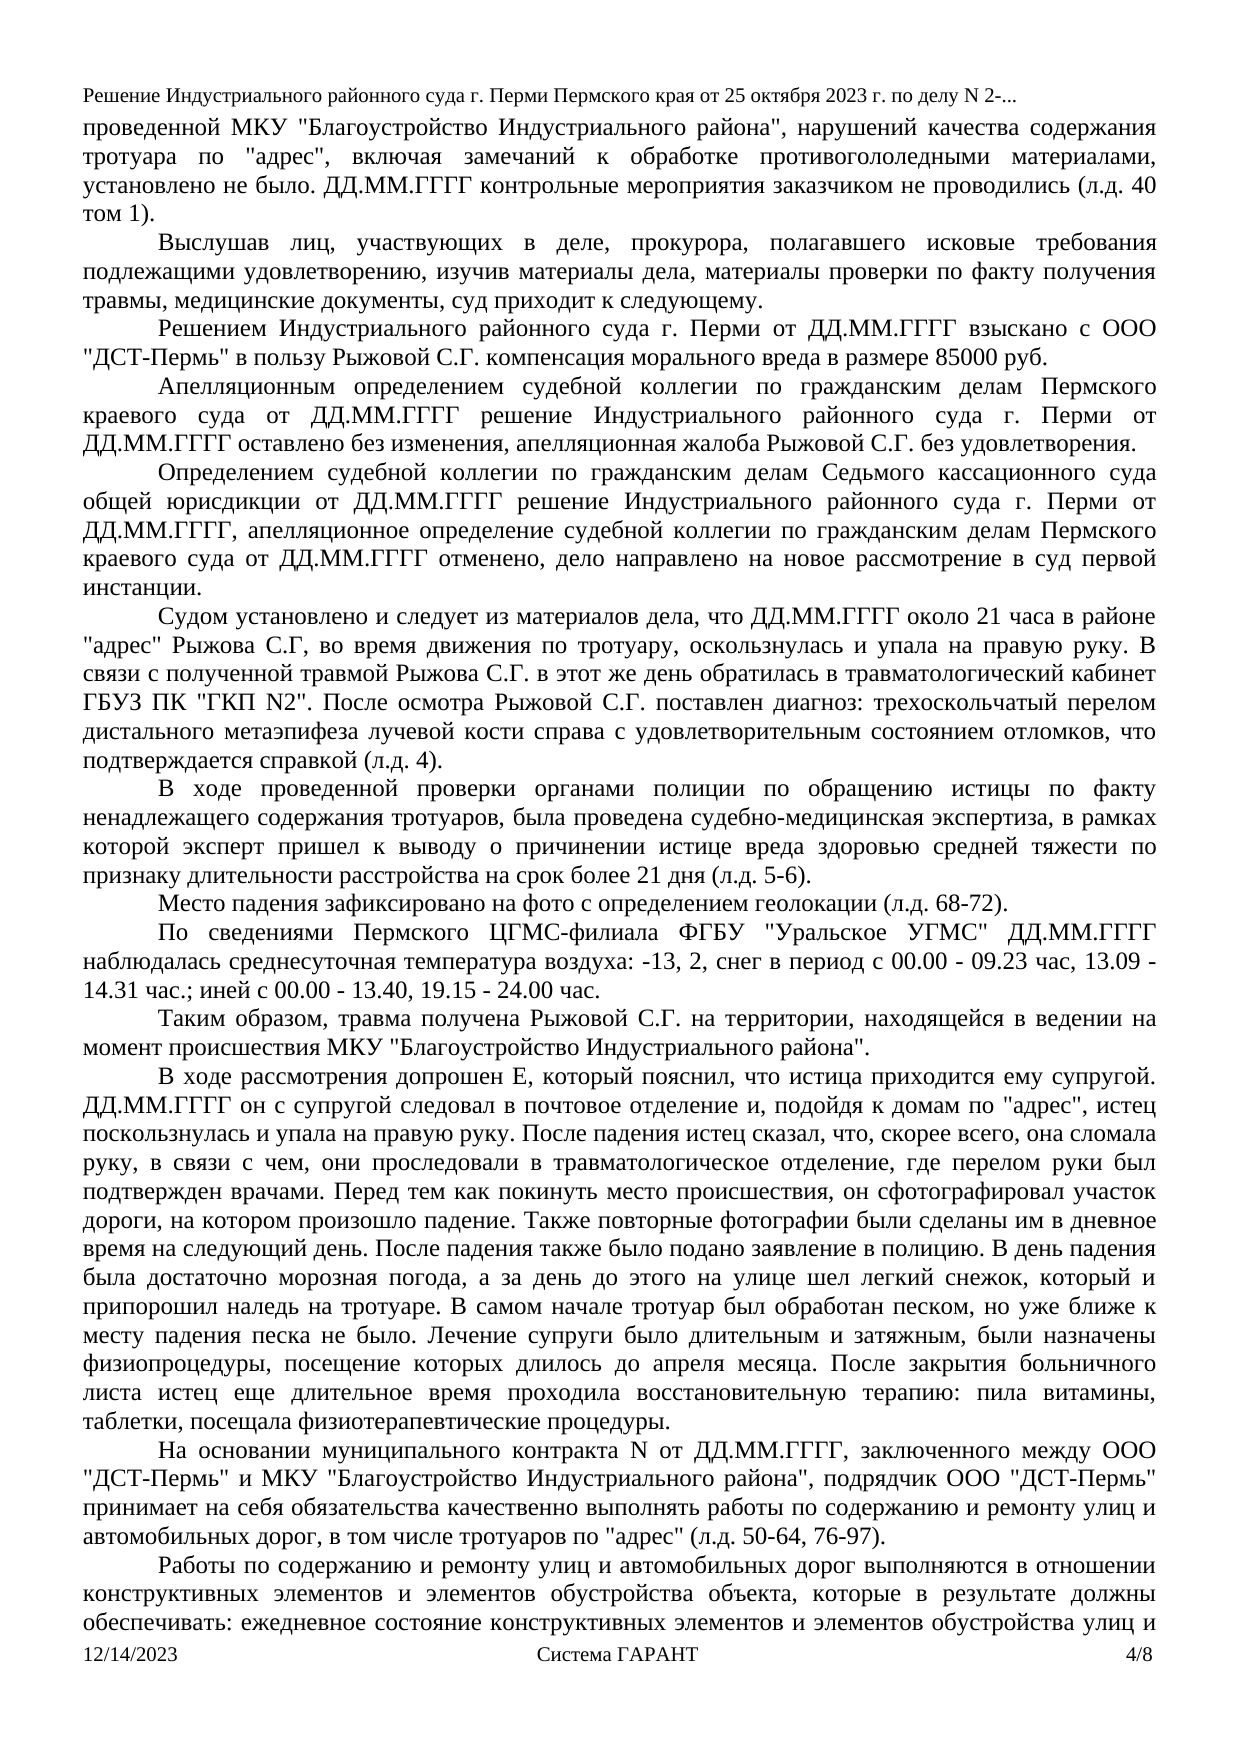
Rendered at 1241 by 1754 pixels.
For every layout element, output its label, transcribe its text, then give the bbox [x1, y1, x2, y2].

text Место падения зафиксировано на фото с определением геолокации (л.д. 68-72). [83, 888, 1157, 917]
text Решением Индустриального районного суда г. Перми от ДД.ММ.ГГГГ взыскано с ООО "ДСТ-Пермь" в пользу Рыжовой С.Г. компенсация морального вреда в размере 85000 руб. [83, 313, 1157, 371]
text Апелляционным определением судебной коллегии по гражданским делам Пермского краевого суда от ДД.ММ.ГГГГ решение Индустриального районного суда г. Перми от ДД.ММ.ГГГГ оставлено без изменения, апелляционная жалоба Рыжовой С.Г. без удовлетворения. [83, 371, 1157, 457]
text проведенной МКУ "Благоустройство Индустриального района", нарушений качества содержания тротуара по "адрес", включая замечаний к обработке противогололедными материалами, установлено не было. ДД.ММ.ГГГГ контрольные мероприятия заказчиком не проводились (л.д. 40 том 1). [83, 112, 1157, 227]
text В ходе рассмотрения допрошен Е, который пояснил, что истица приходится ему супругой. ДД.ММ.ГГГГ он с супругой следовал в почтовое отделение и, подойдя к домам по "адрес", истец поскользнулась и упала на правую руку. После падения истец сказал, что, скорее всего, она сломала руку, в связи с чем, они проследовали в травматологическое отделение, где перелом руки был подтвержден врачами. Перед тем как покинуть место происшествия, он сфотографировал участок дороги, на котором произошло падение. Также повторные фотографии были сделаны им в дневное время на следующий день. После падения также было подано заявление в полицию. В день падения была достаточно морозная погода, а за день до этого на улице шел легкий снежок, который и припорошил наледь на тротуаре. В самом начале тротуар был обработан песком, но уже ближе к месту падения песка не было. Лечение супруги было длительным и затяжным, были назначены физиопроцедуры, посещение которых длилось до апреля месяца. После закрытия больничного листа истец еще длительное время проходила восстановительную терапию: пила витамины, таблетки, посещала физиотерапевтические процедуры. [83, 1061, 1157, 1435]
text На основании муниципального контракта N от ДД.ММ.ГГГГ, заключенного между ООО "ДСТ-Пермь" и МКУ "Благоустройство Индустриального района", подрядчик ООО "ДСТ-Пермь" принимает на себя обязательства качественно выполнять работы по содержанию и ремонту улиц и автомобильных дорог, в том числе тротуаров по "адрес" (л.д. 50-64, 76-97). [83, 1435, 1157, 1550]
text Судом установлено и следует из материалов дела, что ДД.ММ.ГГГГ около 21 часа в районе "адрес" Рыжова С.Г, во время движения по тротуару, оскользнулась и упала на правую руку. В связи с полученной травмой Рыжова С.Г. в этот же день обратилась в травматологический кабинет ГБУЗ ПК "ГКП N2". После осмотра Рыжовой С.Г. поставлен диагноз: трехоскольчатый перелом дистального метаэпифеза лучевой кости справа с удовлетворительным состоянием отломков, что подтверждается справкой (л.д. 4). [83, 601, 1157, 773]
text Таким образом, травма получена Рыжовой С.Г. на территории, находящейся в ведении на момент происшествия МКУ "Благоустройство Индустриального района". [83, 1003, 1157, 1061]
text По сведениями Пермского ЦГМС-филиала ФГБУ "Уральское УГМС" ДД.ММ.ГГГГ наблюдалась среднесуточная температура воздуха: -13, 2, снег в период с 00.00 - 09.23 час, 13.09 - 14.31 час.; иней с 00.00 - 13.40, 19.15 - 24.00 час. [83, 917, 1157, 1003]
text Работы по содержанию и ремонту улиц и автомобильных дорог выполняются в отношении конструктивных элементов и элементов обустройства объекта, которые в результате должны обеспечивать: ежедневное состояние конструктивных элементов и элементов обустройства улиц и [83, 1550, 1157, 1636]
text Выслушав лиц, участвующих в деле, прокурора, полагавшего исковые требования подлежащими удовлетворению, изучив материалы дела, материалы проверки по факту получения травмы, медицинские документы, суд приходит к следующему. [83, 227, 1157, 313]
text В ходе проведенной проверки органами полиции по обращению истицы по факту ненадлежащего содержания тротуаров, была проведена судебно-медицинская экспертиза, в рамках которой эксперт пришел к выводу о причинении истице вреда здоровью средней тяжести по признаку длительности расстройства на срок более 21 дня (л.д. 5-6). [83, 773, 1157, 888]
text Определением судебной коллегии по гражданским делам Седьмого кассационного суда общей юрисдикции от ДД.ММ.ГГГГ решение Индустриального районного суда г. Перми от ДД.ММ.ГГГГ, апелляционное определение судебной коллегии по гражданским делам Пермского краевого суда от ДД.ММ.ГГГГ отменено, дело направлено на новое рассмотрение в суд первой инстанции. [83, 457, 1157, 601]
